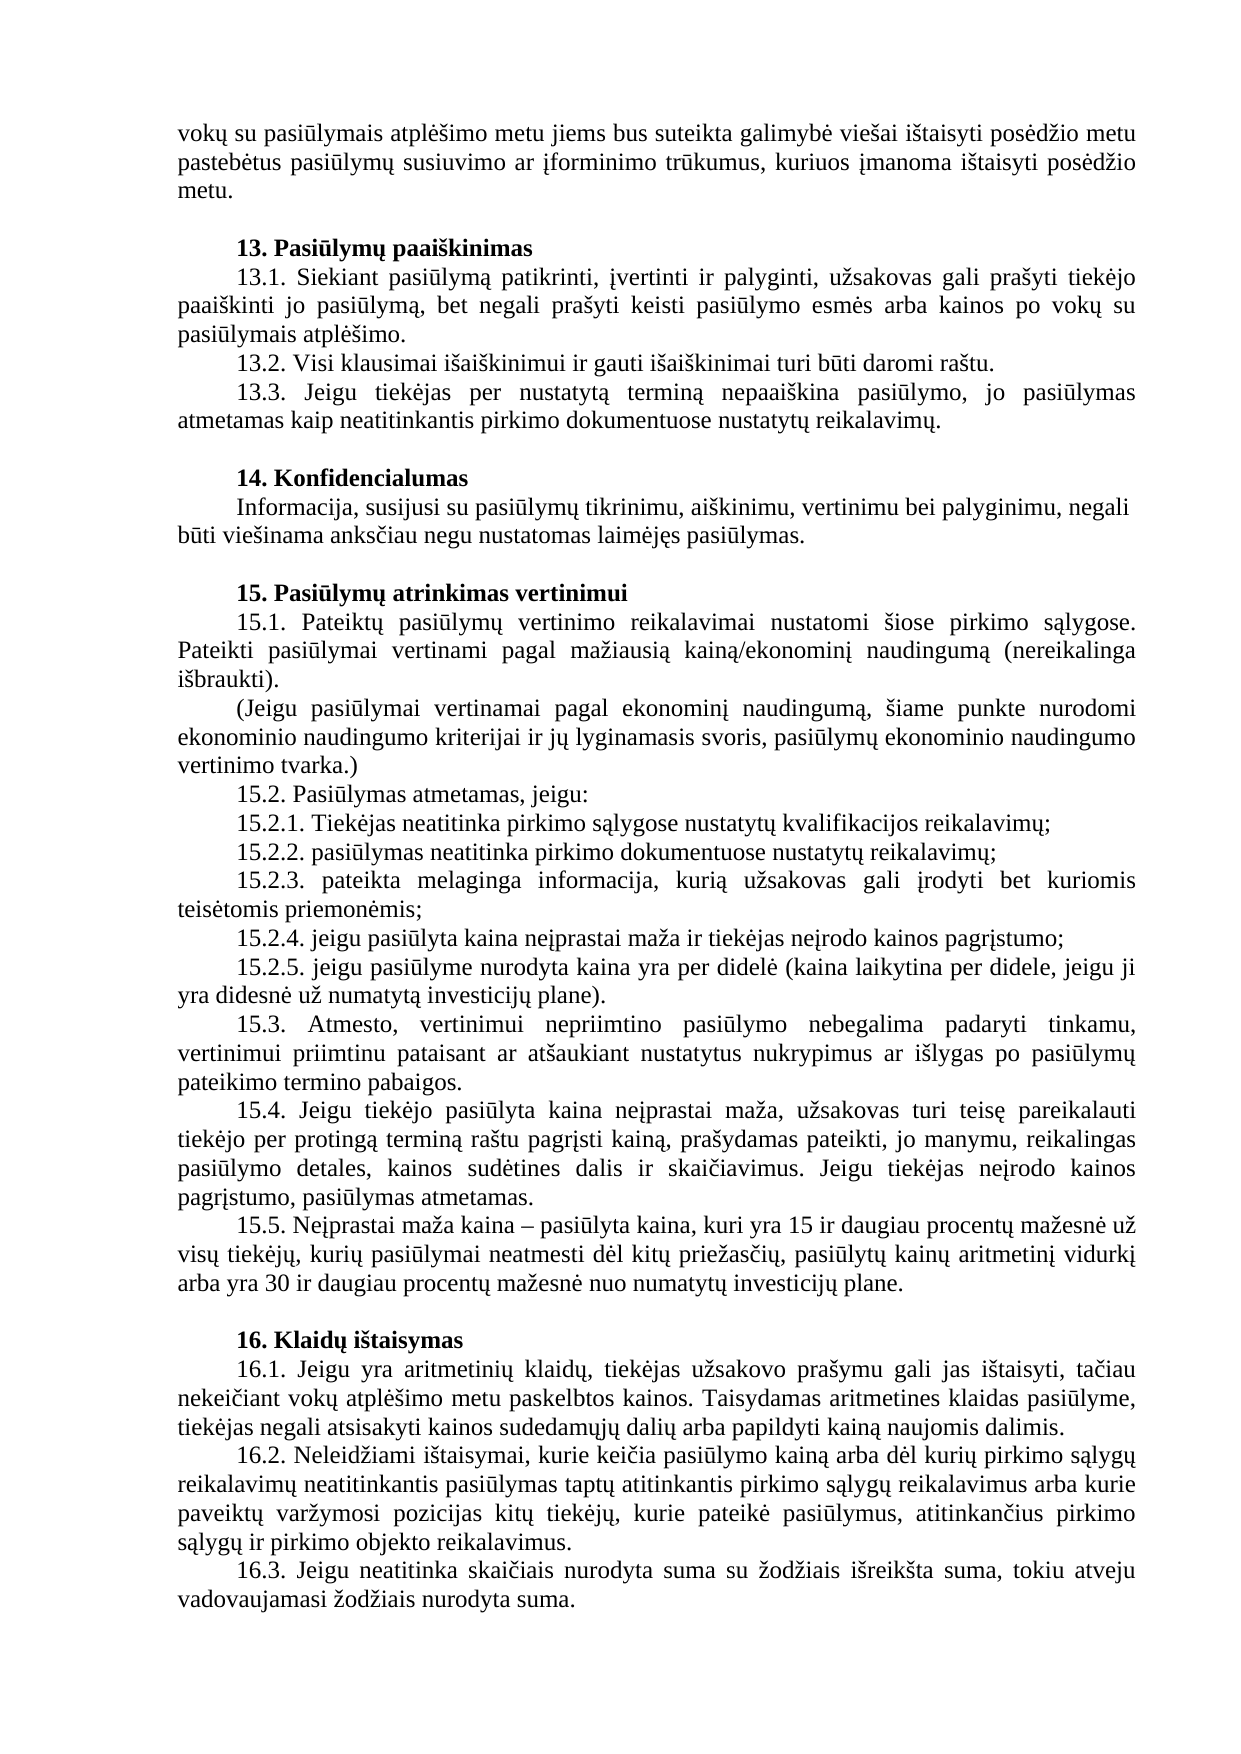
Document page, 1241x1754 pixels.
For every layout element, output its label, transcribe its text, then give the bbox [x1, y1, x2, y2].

text 14. Konfidencialumas [177, 463, 1137, 492]
text 15.2.5. jeigu pasiūlyme nurodyta kaina yra per didelė (kaina laikytina per didele, jeigu ji yra didesnė už numatytą investicijų plane). [177, 952, 1137, 1009]
text 16.2. Neleidžiami ištaisymai, kurie keičia pasiūlymo kainą arba dėl kurių pirkimo sąlygų reikalavimų neatitinkantis pasiūlymas taptų atitinkantis pirkimo sąlygų reikalavimus arba kurie paveiktų varžymosi pozicijas kitų tiekėjų, kurie pateikė pasiūlymus, atitinkančius pirkimo sąlygų ir pirkimo objekto reikalavimus. [177, 1441, 1137, 1556]
text 13.3. Jeigu tiekėjas per nustatytą terminą nepaaiškina pasiūlymo, jo pasiūlymas atmetamas kaip neatitinkantis pirkimo dokumentuose nustatytų reikalavimų. [177, 377, 1137, 434]
text 16.1. Jeigu yra aritmetinių klaidų, tiekėjas užsakovo prašymu gali jas ištaisyti, tačiau nekeičiant vokų atplėšimo metu paskelbtos kainos. Taisydamas aritmetines klaidas pasiūlyme, tiekėjas negali atsisakyti kainos sudedamųjų dalių arba papildyti kainą naujomis dalimis. [177, 1354, 1137, 1441]
text 15.1. Pateiktų pasiūlymų vertinimo reikalavimai nustatomi šiose pirkimo sąlygose. Pateikti pasiūlymai vertinami pagal mažiausią kainą/ekonominį naudingumą (nereikalinga išbraukti). [177, 607, 1137, 693]
text 15.4. Jeigu tiekėjo pasiūlyta kaina neįprastai maža, užsakovas turi teisę pareikalauti tiekėjo per protingą terminą raštu pagrįsti kainą, prašydamas pateikti, jo manymu, reikalingas pasiūlymo detales, kainos sudėtines dalis ir skaičiavimus. Jeigu tiekėjas neįrodo kainos pagrįstumo, pasiūlymas atmetamas. [177, 1096, 1137, 1211]
text 13.2. Visi klausimai išaiškinimui ir gauti išaiškinimai turi būti daromi raštu. [177, 348, 1137, 377]
text 15.2.2. pasiūlymas neatitinka pirkimo dokumentuose nustatytų reikalavimų; [177, 837, 1137, 866]
text Informacija, susijusi su pasiūlymų tikrinimu, aiškinimu, vertinimu bei palyginimu, negali būti viešinama anksčiau negu nustatomas laimėjęs pasiūlymas. [177, 492, 1137, 549]
text (Jeigu pasiūlymai vertinamai pagal ekonominį naudingumą, šiame punkte nurodomi ekonominio naudingumo kriterijai ir jų lyginamasis svoris, pasiūlymų ekonominio naudingumo vertinimo tvarka.) [177, 693, 1137, 779]
text 13. Pasiūlymų paaiškinimas [177, 233, 1137, 262]
text 15.5. Neįprastai maža kaina – pasiūlyta kaina, kuri yra 15 ir daugiau procentų mažesnė už visų tiekėjų, kurių pasiūlymai neatmesti dėl kitų priežasčių, pasiūlytų kainų aritmetinį vidurkį arba yra 30 ir daugiau procentų mažesnė nuo numatytų investicijų plane. [177, 1211, 1137, 1297]
text 15. Pasiūlymų atrinkimas vertinimui [177, 578, 1137, 607]
text 13.1. Siekiant pasiūlymą patikrinti, įvertinti ir palyginti, užsakovas gali prašyti tiekėjo paaiškinti jo pasiūlymą, bet negali prašyti keisti pasiūlymo esmės arba kainos po vokų su pasiūlymais atplėšimo. [177, 262, 1137, 348]
text vokų su pasiūlymais atplėšimo metu jiems bus suteikta galimybė viešai ištaisyti posėdžio metu pastebėtus pasiūlymų susiuvimo ar įforminimo trūkumus, kuriuos įmanoma ištaisyti posėdžio metu. [177, 118, 1137, 204]
text 15.2.1. Tiekėjas neatitinka pirkimo sąlygose nustatytų kvalifikacijos reikalavimų; [177, 808, 1137, 837]
text 15.2. Pasiūlymas atmetamas, jeigu: [177, 779, 1137, 808]
text 15.2.3. pateikta melaginga informacija, kurią užsakovas gali įrodyti bet kuriomis teisėtomis priemonėmis; [177, 866, 1137, 923]
text 15.2.4. jeigu pasiūlyta kaina neįprastai maža ir tiekėjas neįrodo kainos pagrįstumo; [177, 923, 1137, 952]
text 16. Klaidų ištaisymas [177, 1326, 1137, 1354]
text 16.3. Jeigu neatitinka skaičiais nurodyta suma su žodžiais išreikšta suma, tokiu atveju vadovaujamasi žodžiais nurodyta suma. [177, 1556, 1137, 1613]
text 15.3. Atmesto, vertinimui nepriimtino pasiūlymo nebegalima padaryti tinkamu, vertinimui priimtinu pataisant ar atšaukiant nustatytus nukrypimus ar išlygas po pasiūlymų pateikimo termino pabaigos. [177, 1009, 1137, 1096]
